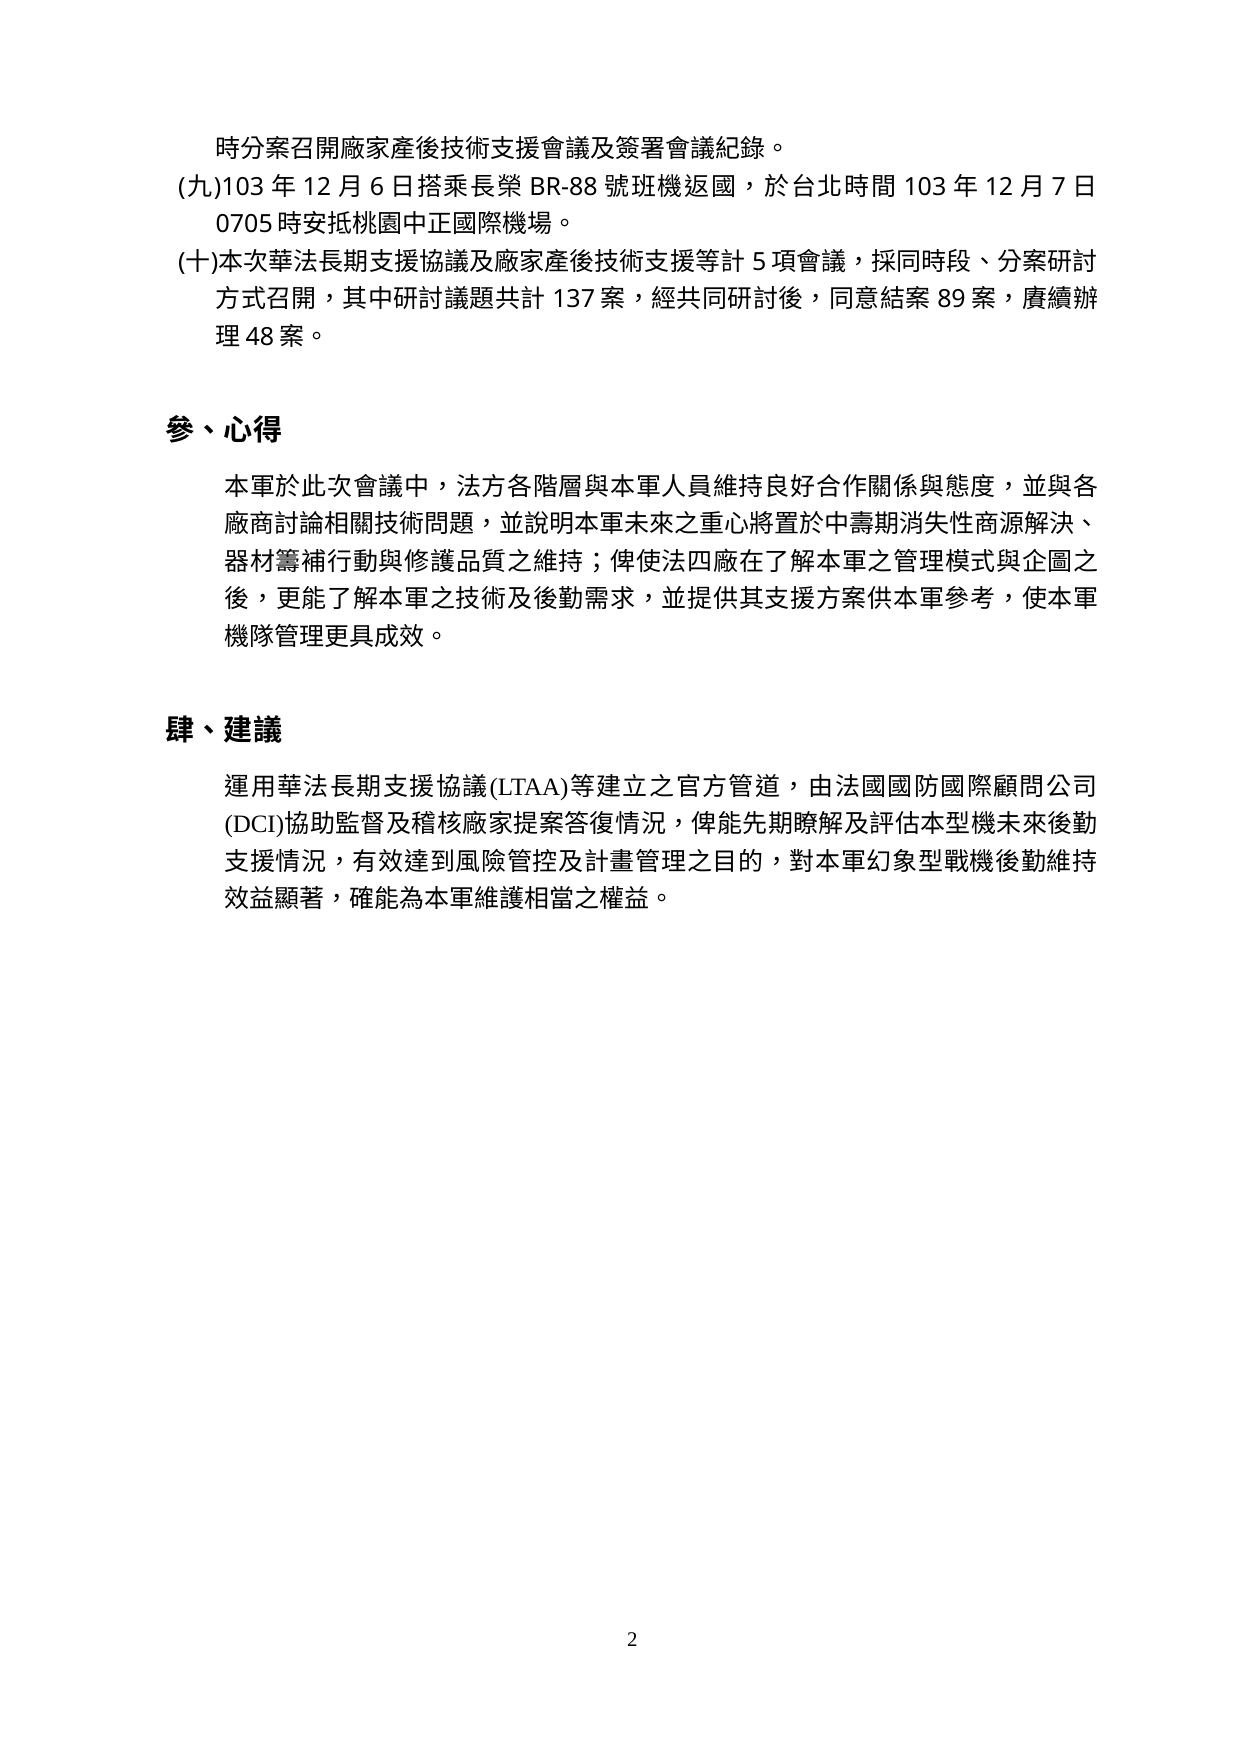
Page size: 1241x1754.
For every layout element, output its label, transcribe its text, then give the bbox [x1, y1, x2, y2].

text (九)103年12月6日搭乘長榮BR-88號班機返國，於台北時間103年12月7日0705時安抵桃園中正國際機場。 [178, 165, 1098, 240]
text 時分案召開廠家產後技術支援會議及簽署會議紀錄。 [178, 128, 1098, 165]
text (十)本次華法長期支援協議及廠家產後技術支援等計5項會議，採同時段、分案研討方式召開，其中研討議題共計137案，經共同研討後，同意結案89案，賡續辦理48案。 [178, 240, 1098, 353]
text 本軍於此次會議中，法方各階層與本軍人員維持良好合作關係與態度，並與各廠商討論相關技術問題，並說明本軍未來之重心將置於中壽期消失性商源解決、器材籌補行動與修護品質之維持；俾使法四廠在了解本軍之管理模式與企圖之後，更能了解本軍之技術及後勤需求，並提供其支援方案供本軍參考，使本軍機隊管理更具成效。 [224, 465, 1098, 653]
text 運用華法長期支援協議(LTAA)等建立之官方管道，由法國國防國際顧問公司(DCI)協助監督及稽核廠家提案答復情況，俾能先期瞭解及評估本型機未來後勤支援情況，有效達到風險管控及計畫管理之目的，對本軍幻象型戰機後勤維持效益顯著，確能為本軍維護相當之權益。 [224, 765, 1098, 915]
subtitle 肆、建議 [165, 690, 1098, 765]
subtitle 參、心得 [165, 390, 1098, 465]
